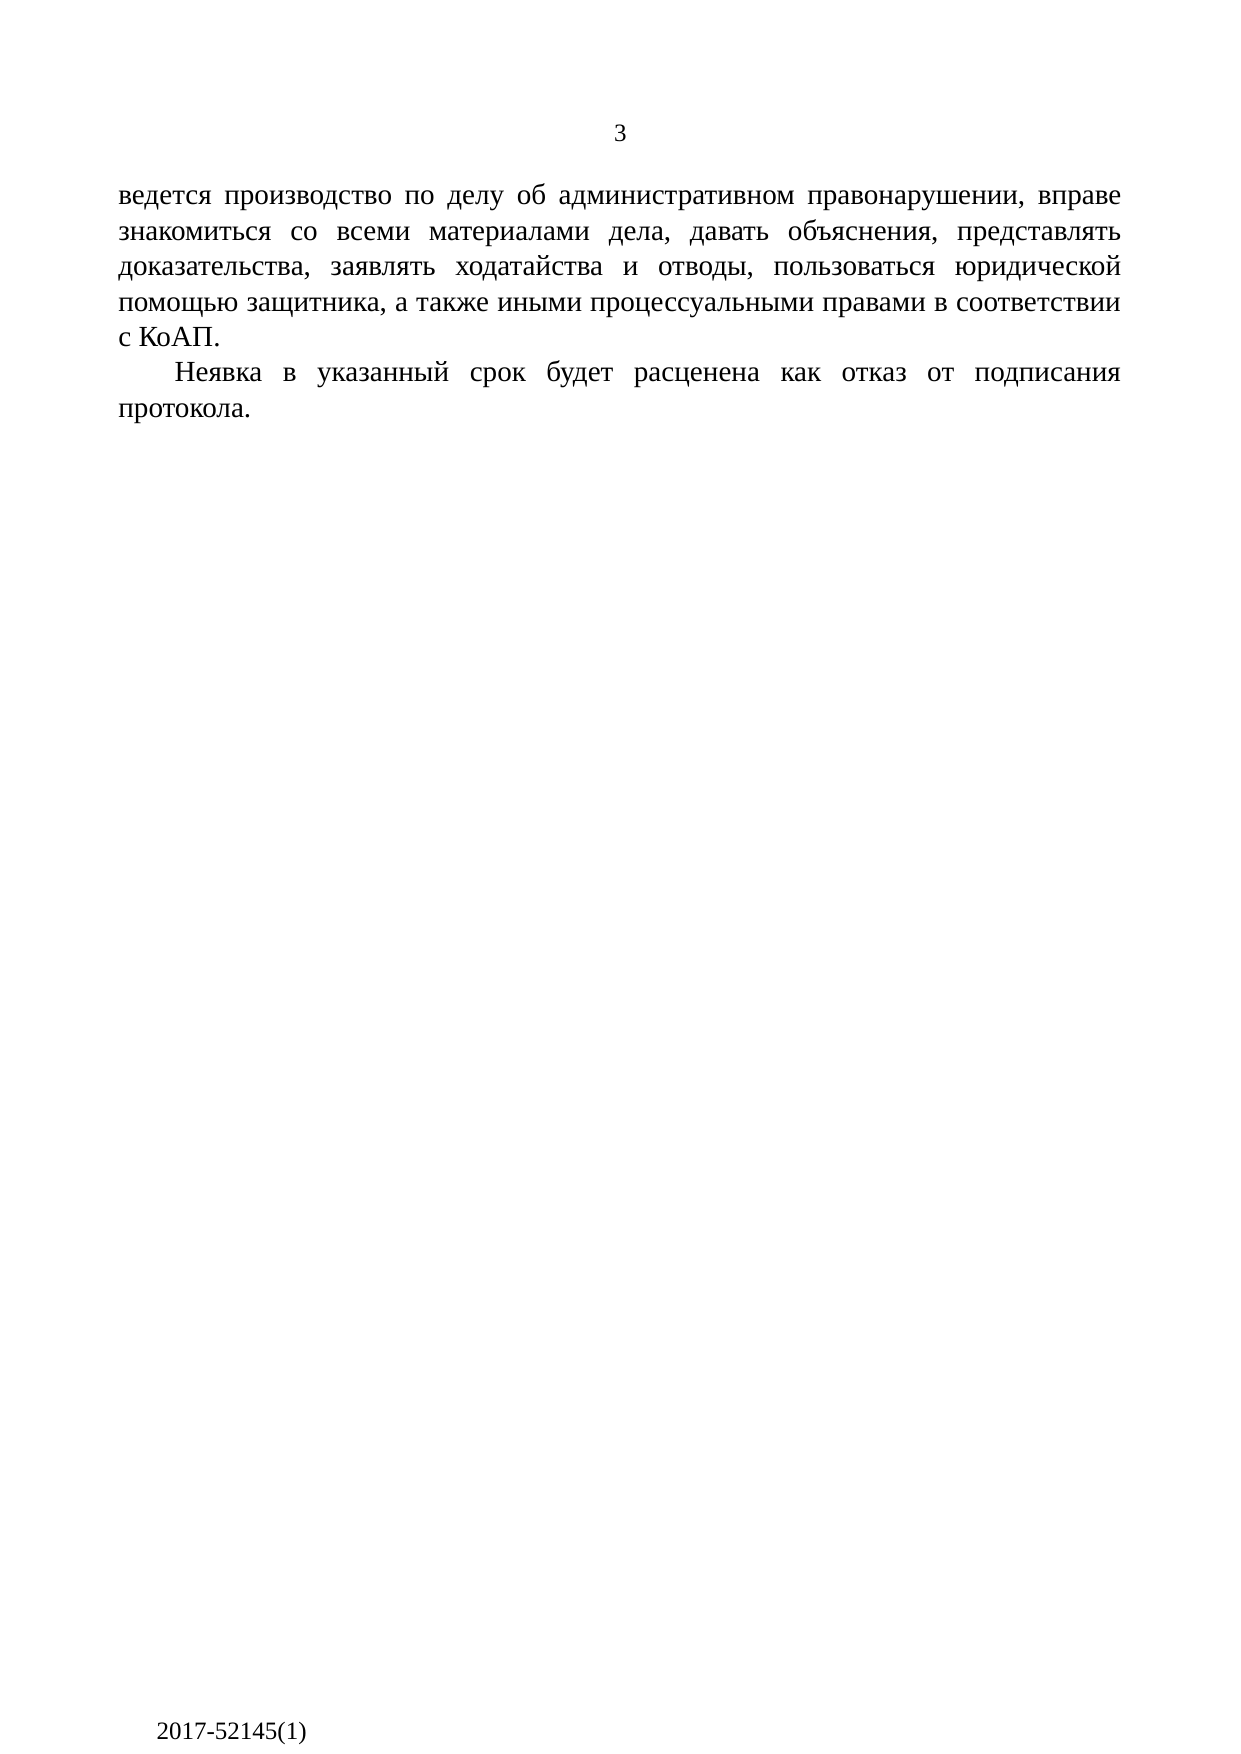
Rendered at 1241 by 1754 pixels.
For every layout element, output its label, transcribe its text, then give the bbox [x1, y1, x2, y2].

text Неявка в указанный срок будет расценена как отказ от подписания протокола. [118, 353, 1122, 424]
text ведется производство по делу об административном правонарушении, вправе знакомиться со всеми материалами дела, давать объяснения, представлять доказательства, заявлять ходатайства и отводы, пользоваться юридической помощью защитника, а также иными процессуальными правами в соответствии с КоАП. [118, 176, 1122, 353]
